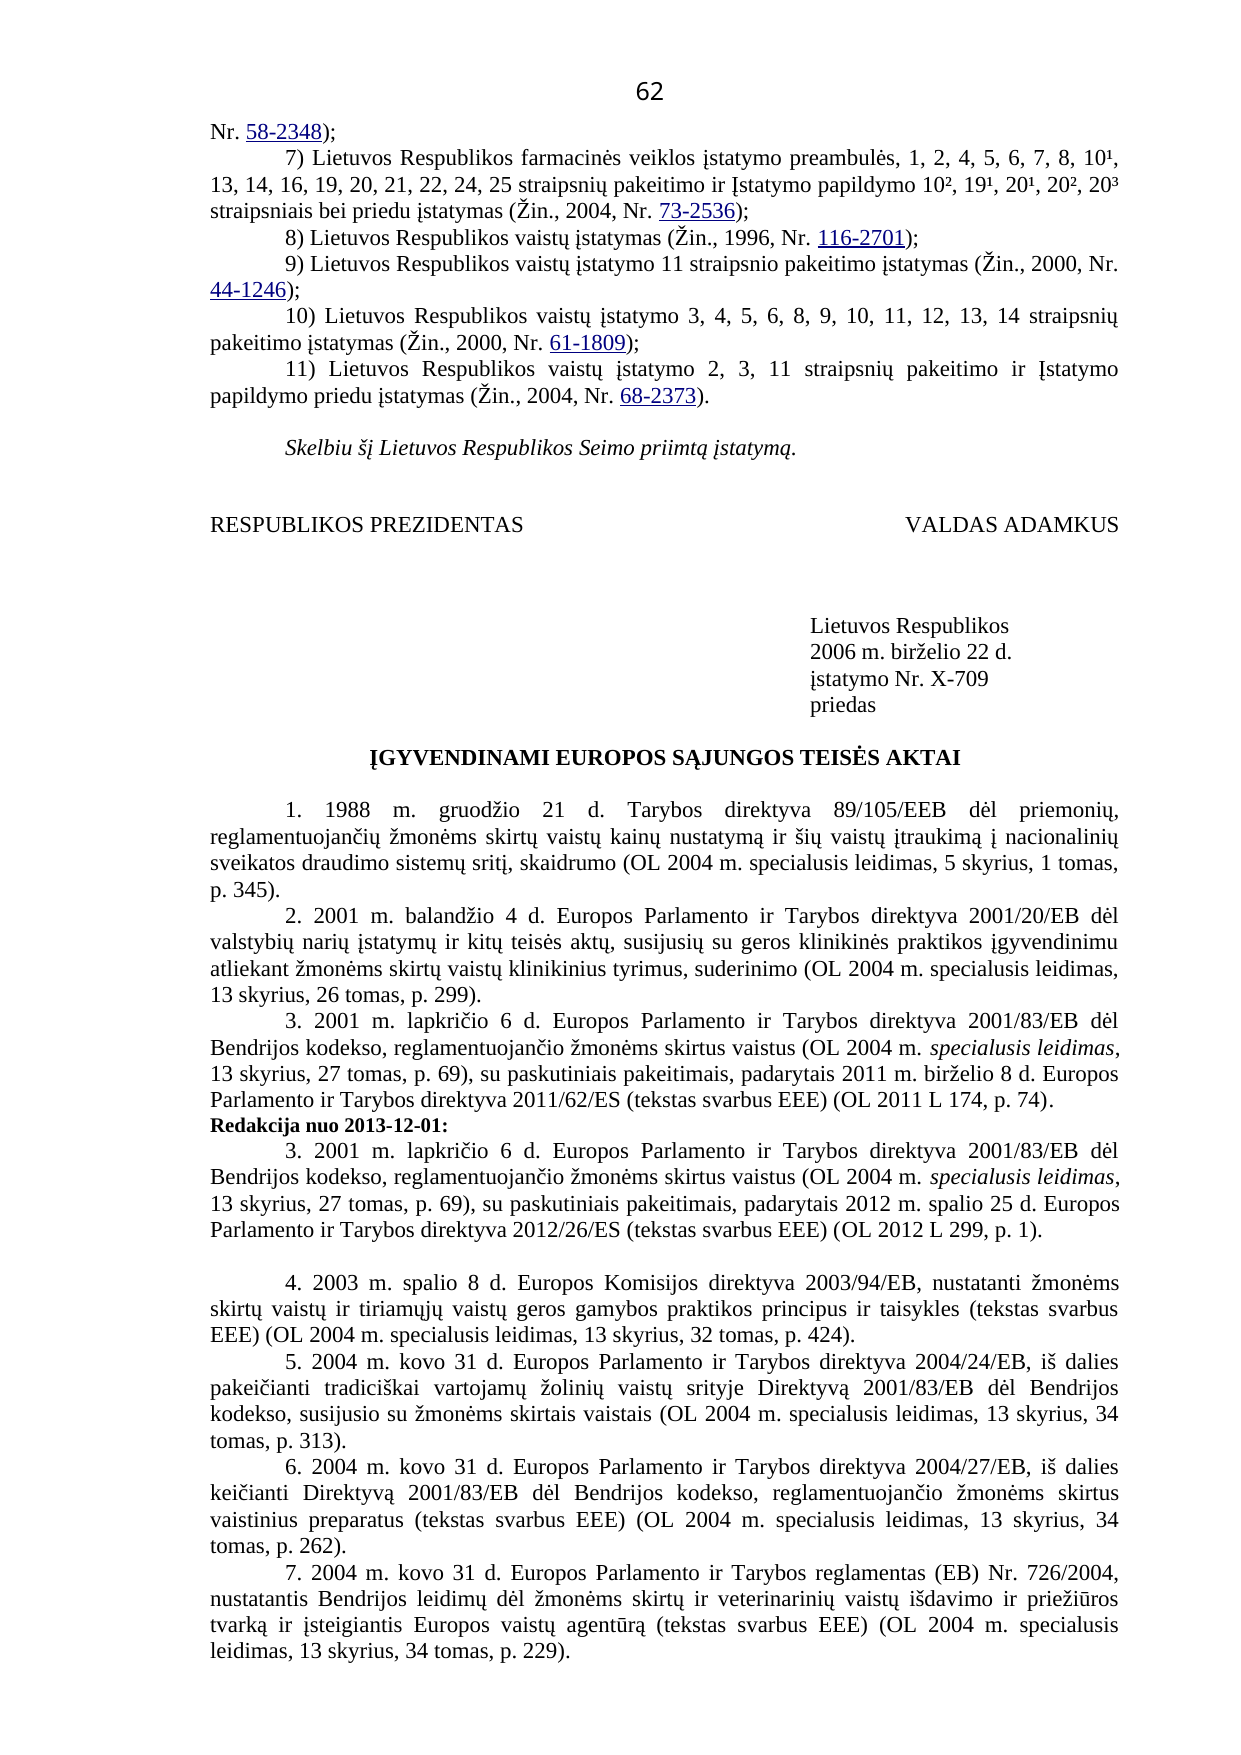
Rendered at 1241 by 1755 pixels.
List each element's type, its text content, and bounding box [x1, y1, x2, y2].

subtitle ĮGYVENDINAMI EUROPOS SĄJUNGOS TEISĖS AKTAI [210, 744, 1120, 770]
text 2006 m. birželio 22 d. [210, 638, 1120, 665]
text 3. 2001 m. lapkričio 6 d. Europos Parlamento ir Tarybos direktyva 2001/83/EB dėl Bendrijos kodekso, reglamentuojančio žmonėms skirtus vaistus (OL 2004 m. specialusis leidimas, 13 skyrius, 27 tomas, p. 69), su paskutiniais pakeitimais, padarytais 2011 m. birželio 8 d. Europos Parlamento ir Tarybos direktyva 2011/62/ES (tekstas svarbus EEE) (OL 2011 L 174, p. 74). [210, 1007, 1120, 1113]
text Nr. 58-2348); [210, 118, 1120, 144]
text 11) Lietuvos Respublikos vaistų įstatymo 2, 3, 11 straipsnių pakeitimo ir Įstatymo papildymo priedu įstatymas (Žin., 2004, Nr. 68-2373). [210, 355, 1120, 408]
text RESPUBLIKOS PREZIDENTAS VALDAS ADAMKUS [210, 511, 1120, 537]
text Lietuvos Respublikos [210, 612, 1120, 638]
text 6. 2004 m. kovo 31 d. Europos Parlamento ir Tarybos direktyva 2004/27/EB, iš dalies keičianti Direktyvą 2001/83/EB dėl Bendrijos kodekso, reglamentuojančio žmonėms skirtus vaistinius preparatus (tekstas svarbus EEE) (OL 2004 m. specialusis leidimas, 13 skyrius, 34 tomas, p. 262). [210, 1453, 1120, 1558]
text įstatymo Nr. X-709 [210, 665, 1120, 691]
text Skelbiu šį Lietuvos Respublikos Seimo priimtą įstatymą. [210, 434, 1120, 461]
text 10) Lietuvos Respublikos vaistų įstatymo 3, 4, 5, 6, 8, 9, 10, 11, 12, 13, 14 straipsnių pakeitimo įstatymas (Žin., 2000, Nr. 61-1809); [210, 303, 1120, 355]
text 3. 2001 m. lapkričio 6 d. Europos Parlamento ir Tarybos direktyva 2001/83/EB dėl Bendrijos kodekso, reglamentuojančio žmonėms skirtus vaistus (OL 2004 m. specialusis leidimas, 13 skyrius, 27 tomas, p. 69), su paskutiniais pakeitimais, padarytais 2012 m. spalio 25 d. Europos Parlamento ir Tarybos direktyva 2012/26/ES (tekstas svarbus EEE) (OL 2012 L 299, p. 1). [210, 1137, 1120, 1242]
text 9) Lietuvos Respublikos vaistų įstatymo 11 straipsnio pakeitimo įstatymas (Žin., 2000, Nr. 44-1246); [210, 250, 1120, 303]
text 8) Lietuvos Respublikos vaistų įstatymas (Žin., 1996, Nr. 116-2701); [210, 223, 1120, 250]
text 7) Lietuvos Respublikos farmacinės veiklos įstatymo preambulės, 1, 2, 4, 5, 6, 7, 8, 10¹, 13, 14, 16, 19, 20, 21, 22, 24, 25 straipsnių pakeitimo ir Įstatymo papildymo 10², 19¹, 20¹, 20², 20³ straipsniais bei priedu įstatymas (Žin., 2004, Nr. 73-2536); [210, 144, 1120, 223]
text 4. 2003 m. spalio 8 d. Europos Komisijos direktyva 2003/94/EB, nustatanti žmonėms skirtų vaistų ir tiriamųjų vaistų geros gamybos praktikos principus ir taisykles (tekstas svarbus EEE) (OL 2004 m. specialusis leidimas, 13 skyrius, 32 tomas, p. 424). [210, 1269, 1120, 1348]
text 5. 2004 m. kovo 31 d. Europos Parlamento ir Tarybos direktyva 2004/24/EB, iš dalies pakeičianti tradiciškai vartojamų žolinių vaistų srityje Direktyvą 2001/83/EB dėl Bendrijos kodekso, susijusio su žmonėms skirtais vaistais (OL 2004 m. specialusis leidimas, 13 skyrius, 34 tomas, p. 313). [210, 1348, 1120, 1453]
text 2. 2001 m. balandžio 4 d. Europos Parlamento ir Tarybos direktyva 2001/20/EB dėl valstybių narių įstatymų ir kitų teisės aktų, susijusių su geros klinikinės praktikos įgyvendinimu atliekant žmonėms skirtų vaistų klinikinius tyrimus, suderinimo (OL 2004 m. specialusis leidimas, 13 skyrius, 26 tomas, p. 299). [210, 902, 1120, 1007]
text 7. 2004 m. kovo 31 d. Europos Parlamento ir Tarybos reglamentas (EB) Nr. 726/2004, nustatantis Bendrijos leidimų dėl žmonėms skirtų ir veterinarinių vaistų išdavimo ir priežiūros tvarką ir įsteigiantis Europos vaistų agentūrą (tekstas svarbus EEE) (OL 2004 m. specialusis leidimas, 13 skyrius, 34 tomas, p. 229). [210, 1558, 1120, 1664]
text Redakcija nuo 2013-12-01: [210, 1113, 1120, 1137]
text 1. 1988 m. gruodžio 21 d. Tarybos direktyva 89/105/EEB dėl priemonių, reglamentuojančių žmonėms skirtų vaistų kainų nustatymą ir šių vaistų įtraukimą į nacionalinių sveikatos draudimo sistemų sritį, skaidrumo (OL 2004 m. specialusis leidimas, 5 skyrius, 1 tomas, p. 345). [210, 797, 1120, 902]
text priedas [210, 691, 1120, 717]
